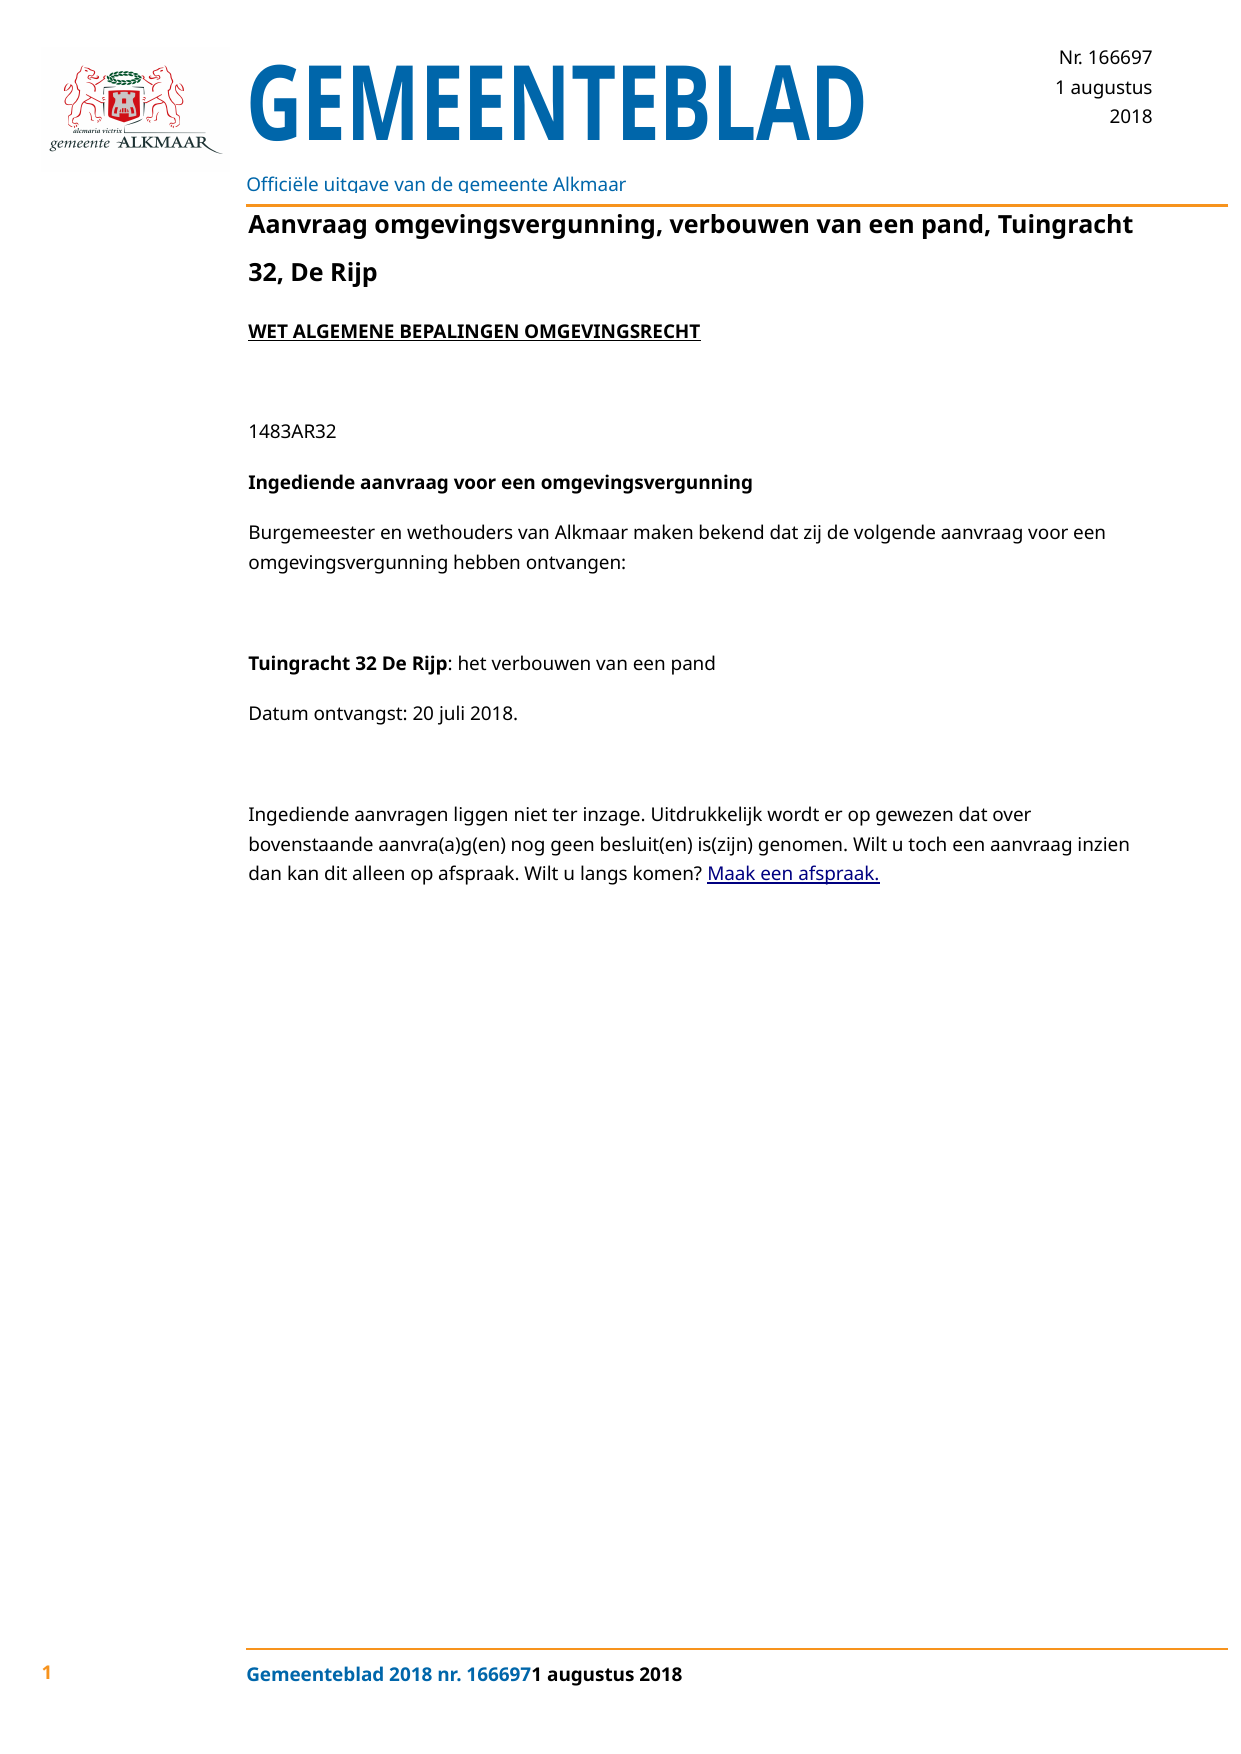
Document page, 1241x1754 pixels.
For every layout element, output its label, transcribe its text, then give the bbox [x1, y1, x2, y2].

text WET ALGEMENE BEPALINGEN OMGEVINGSRECHT [248, 318, 1152, 344]
picture [41, 47, 231, 172]
text 1483AR32 [248, 419, 1152, 444]
text Burgemeester en wethouders van Alkmaar maken bekend dat zij de volgende aanvraag voor een omgevingsvergunning hebben ontvangen: [248, 519, 1152, 575]
text Aanvraag omgevingsvergunning, verbouwen van een pand, Tuingracht 32, De Rijp [248, 207, 1152, 288]
text Ingediende aanvraag voor een omgevingsvergunning [248, 469, 1152, 495]
text Tuingracht 32 De Rijp: het verbouwen van een pand [248, 650, 1152, 676]
text Datum ontvangst: 20 juli 2018. [248, 700, 1152, 726]
text Ingediende aanvragen liggen niet ter inzage. Uitdrukkelijk wordt er op gewezen dat over bovenstaande aanvra(a)g(en) nog geen besluit(en) is(zijn) genomen. Wilt u toch een aanvraag inzien dan kan dit alleen op afspraak. Wilt u langs komen? Maak een afspraak. [248, 801, 1152, 886]
